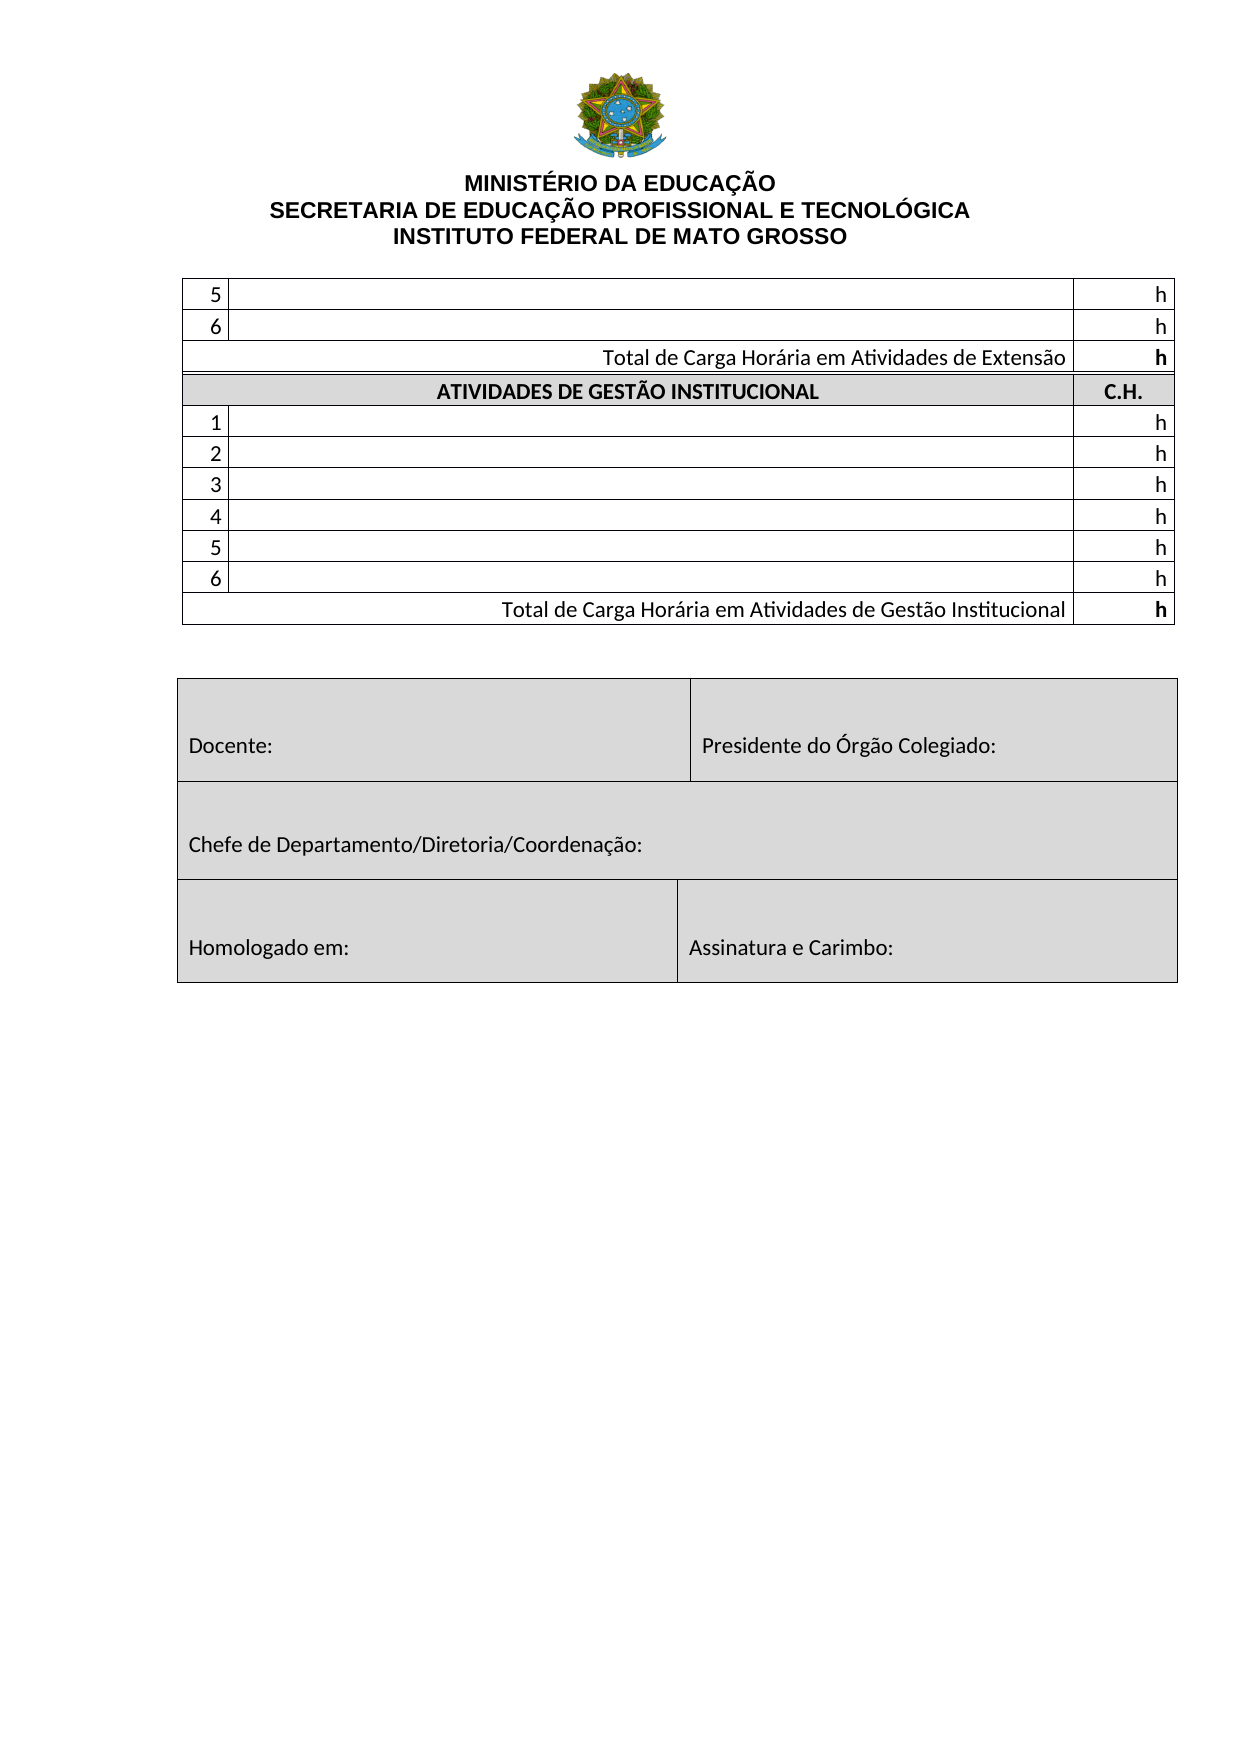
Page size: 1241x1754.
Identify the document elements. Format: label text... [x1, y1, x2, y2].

table_cell 1 [183, 406, 228, 436]
table_cell h [1074, 500, 1174, 530]
table_cell h [1074, 341, 1174, 371]
table_cell h [1074, 406, 1174, 436]
table_header Docente: [178, 679, 690, 781]
table_cell 6 [183, 562, 228, 592]
table_cell [229, 562, 1073, 592]
table_cell 5 [183, 531, 228, 561]
table_cell 2 [183, 437, 228, 467]
table_cell ATIVIDADES DE GESTÃO INSTITUCIONAL [183, 375, 1073, 405]
table_cell 3 [183, 468, 228, 498]
table_cell h [1074, 279, 1174, 309]
table_cell 5 [183, 279, 228, 309]
table_cell Assinatura e Carimbo: [678, 880, 1177, 982]
table_cell [229, 437, 1073, 467]
table_cell [229, 468, 1073, 498]
table_cell h [1074, 562, 1174, 592]
table_cell h [1074, 468, 1174, 498]
table_cell 4 [183, 500, 228, 530]
table_cell Total de Carga Horária em Atividades de Gestão Institucional [183, 593, 1073, 623]
table_cell Homologado em: [178, 880, 677, 982]
table_cell 6 [183, 310, 228, 340]
table_cell [229, 500, 1073, 530]
table_cell h [1074, 531, 1174, 561]
table_cell Chefe de Departamento/Diretoria/Coordenação: [178, 782, 1177, 879]
table_cell [229, 310, 1073, 340]
table_cell h [1074, 437, 1174, 467]
table_cell Total de Carga Horária em Atividades de Extensão [183, 341, 1073, 371]
table_header Presidente do Órgão Colegiado: [691, 679, 1177, 781]
table_cell [229, 406, 1073, 436]
table_cell h [1074, 310, 1174, 340]
picture [573, 73, 667, 158]
table_cell [229, 531, 1073, 561]
table_cell C.H. [1074, 375, 1174, 405]
table_cell [229, 279, 1073, 309]
table_cell h [1074, 593, 1174, 623]
